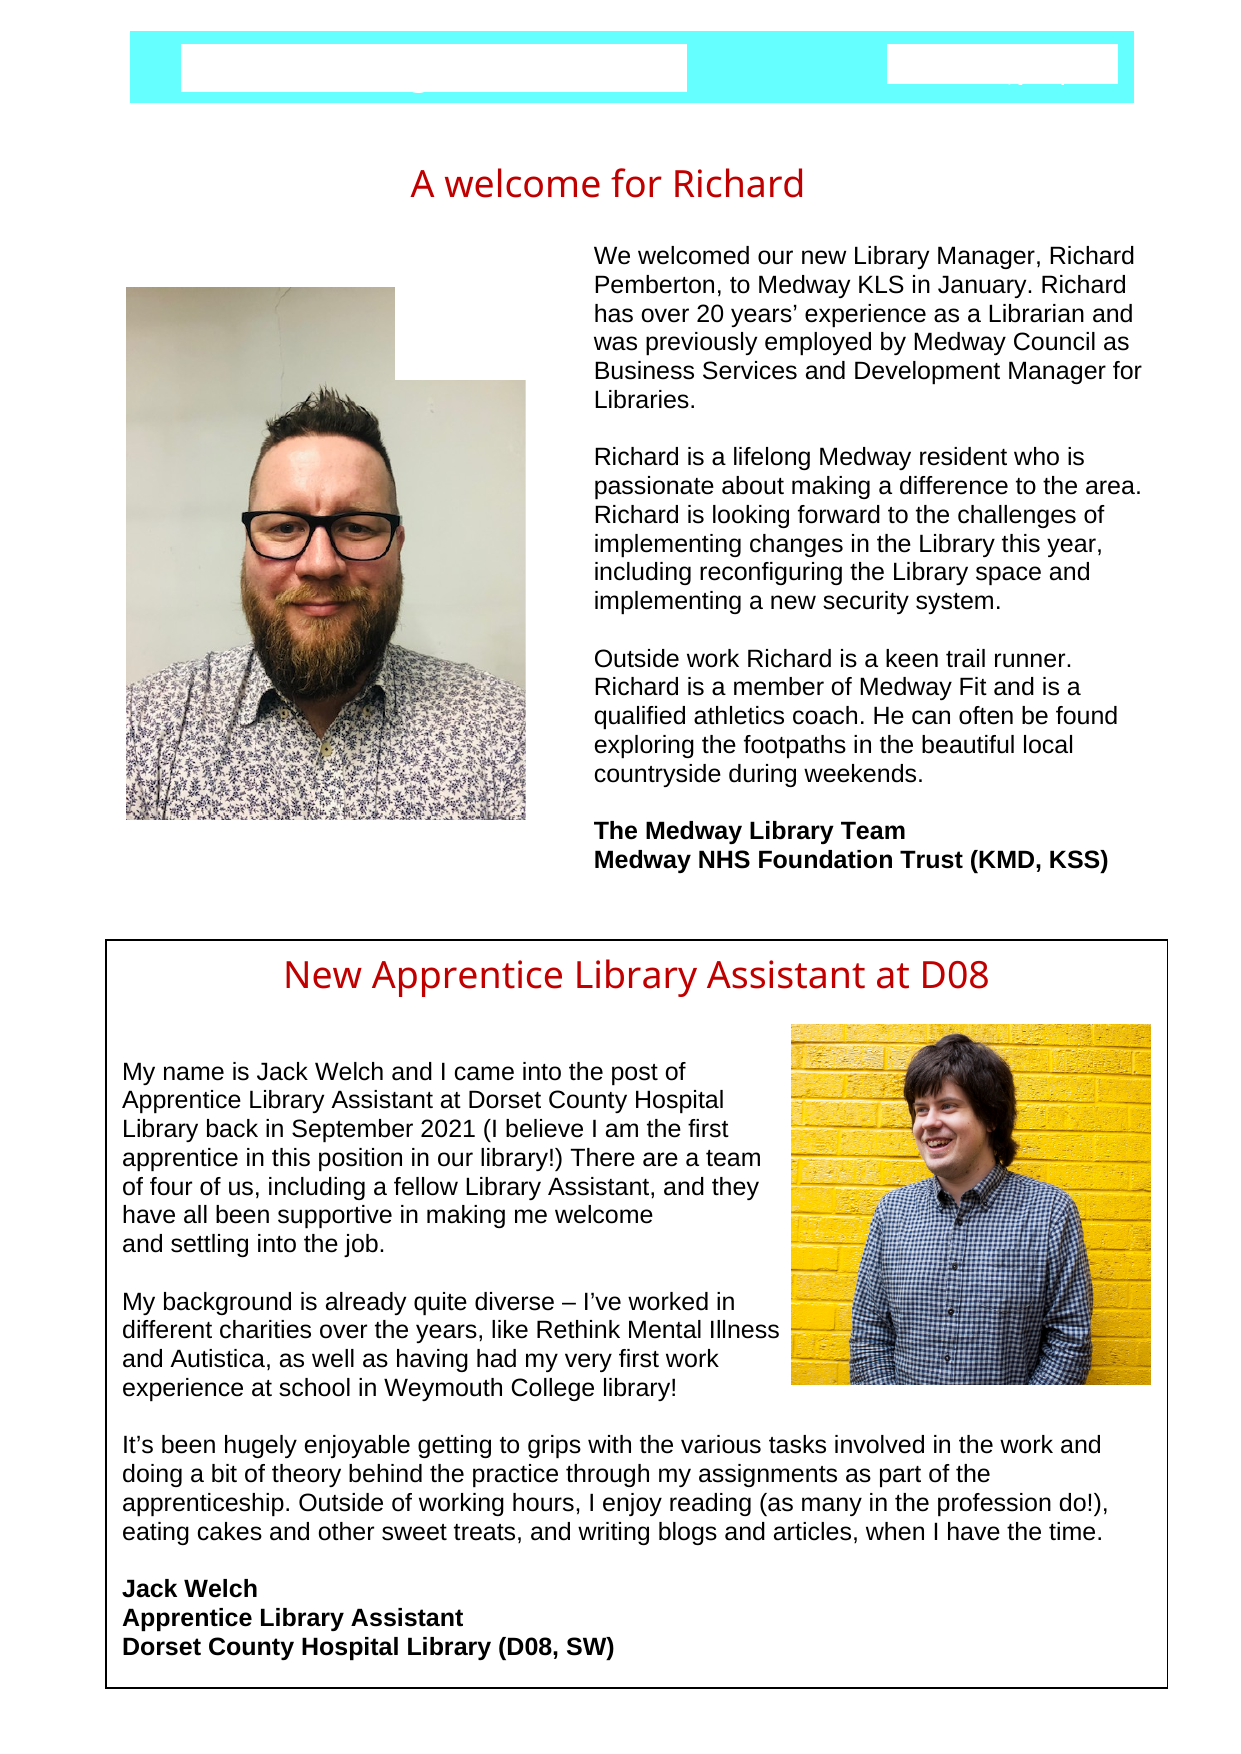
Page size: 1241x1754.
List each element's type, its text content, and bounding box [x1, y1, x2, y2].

text Library back in September 2021 (I believe I am the first [122, 1114, 791, 1143]
text Apprentice Library Assistant Dorset County Hospital Library (D08, SW) [122, 1603, 1151, 1660]
text New Apprentice Library Assistant at D08 [122, 948, 1151, 999]
text Apprentice Library Assistant at Dorset County Hospital [122, 1085, 791, 1114]
text It’s been hugely enjoyable getting to grips with the various tasks involved in the work and doing a bit of theory behind the practice through my assignments as part of the apprenticeship. Outside of working hours, I enjoy reading (as many in the profession do!), eating cakes and other sweet treats, and writing blogs and articles, when I have the time. [122, 1430, 1151, 1545]
text and Autistica, as well as having had my very first work [122, 1344, 791, 1373]
text Jack Welch [122, 1574, 1151, 1603]
text The Medway Library Team [593, 816, 1161, 845]
text experience at school in Weymouth College library! [122, 1373, 1151, 1402]
text Outside work Richard is a keen trail runner. Richard is a member of Medway Fit and is a qualified athletics coach. He can often be found exploring the footpaths in the beautiful local countryside during weekends. [593, 644, 1161, 787]
text have all been supportive in making me welcome [122, 1200, 791, 1229]
text We welcomed our new Library Manager, Richard Pemberton, to Medway KLS in January. Richard has over 20 years’ experience as a Librarian and was previously employed by Medway Council as Business Services and Development Manager for Libraries. [593, 241, 1161, 414]
text and settling into the job. [122, 1229, 791, 1258]
text Medway NHS Foundation Trust (KMD, KSS) [593, 845, 1161, 874]
text apprentice in this position in our library!) There are a team [122, 1143, 791, 1172]
text of four of us, including a fellow Library Assistant, and they [122, 1172, 791, 1200]
text different charities over the years, like Rethink Mental Illness [122, 1315, 791, 1344]
text Richard is a lifelong Medway resident who is passionate about making a difference to the area. Richard is looking forward to the challenges of implementing changes in the Library this year, including reconfiguring the Library space and implementing a new security system. [593, 442, 1161, 615]
text My name is Jack Welch and I came into the post of [122, 1057, 791, 1085]
text A welcome for Richard [410, 157, 916, 208]
text My background is already quite diverse – I’ve worked in [122, 1287, 791, 1315]
